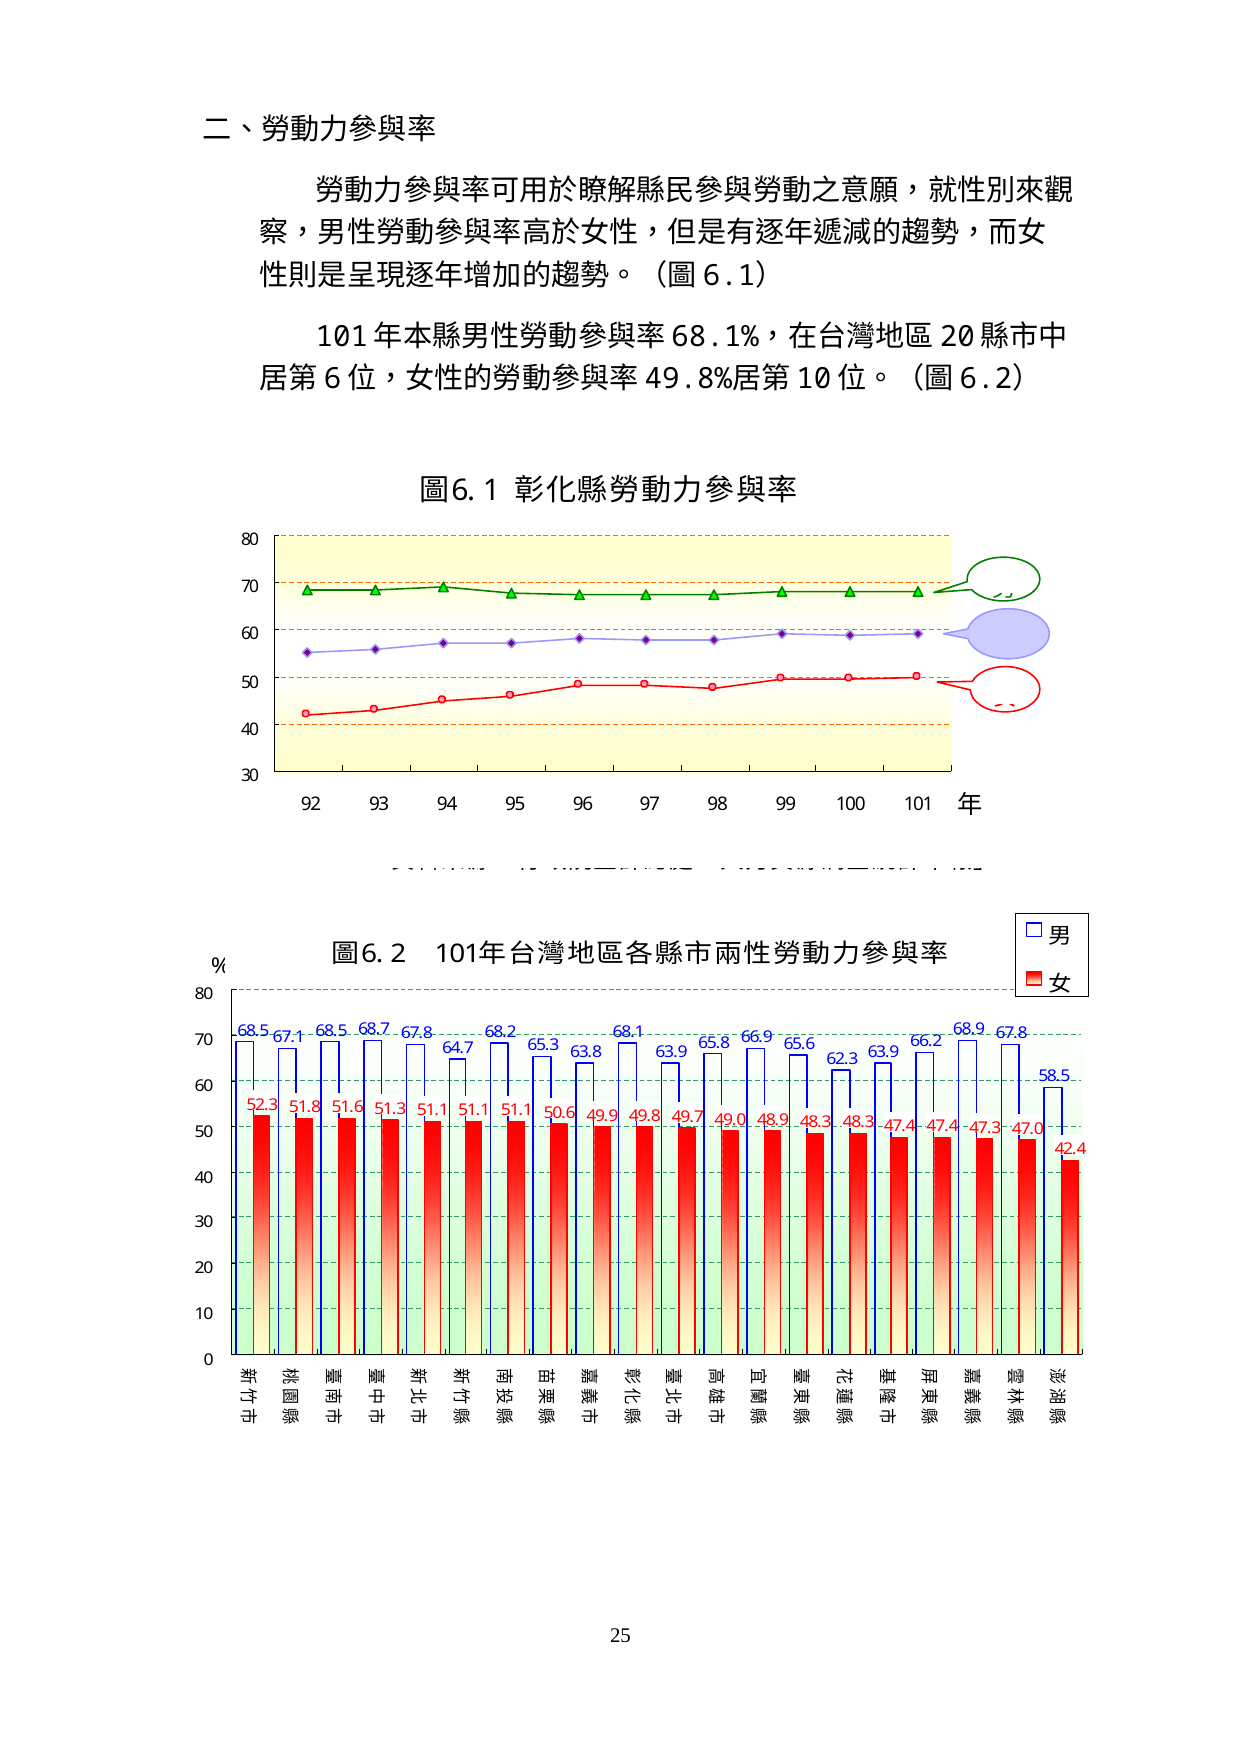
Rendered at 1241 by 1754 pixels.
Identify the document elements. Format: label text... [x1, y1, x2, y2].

text 101年本縣男性勞動參與率68.1%，在台灣地區20縣市中居第6位，女性的勞動參與率49.8%居第10位。（圖6.2） [259, 312, 1075, 397]
subtitle 二、勞動力參與率 [165, 106, 1075, 148]
text 勞動力參與率可用於瞭解縣民參與勞動之意願，就性別來觀察，男性勞動參與率高於女性，但是有逐年遞減的趨勢，而女性則是呈現逐年增加的趨勢。（圖6.1） [259, 167, 1075, 294]
